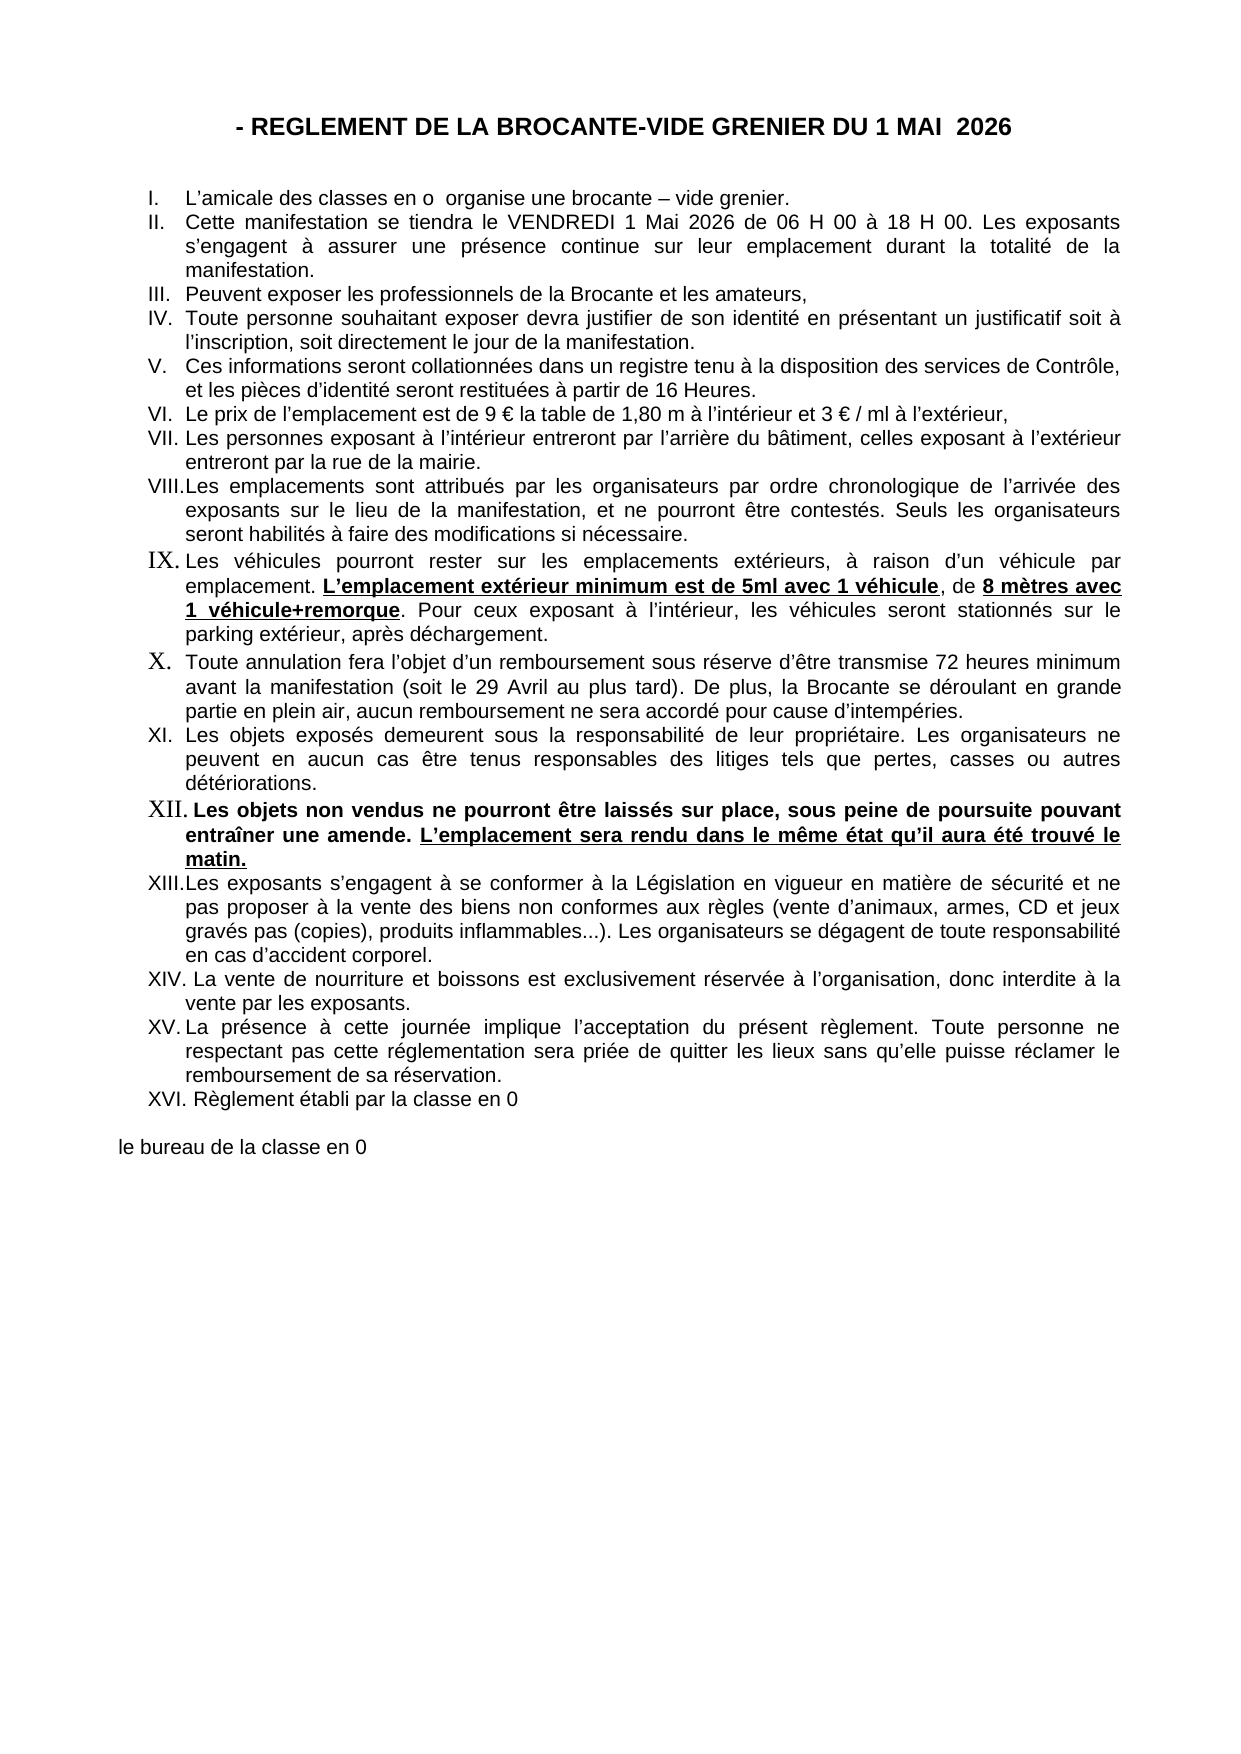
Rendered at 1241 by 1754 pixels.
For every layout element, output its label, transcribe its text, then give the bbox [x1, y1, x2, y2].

list La présence à cette journée implique l’acceptation du présent règlement. Toute personne ne respectant pas cette réglementation sera priée de quitter les lieux sans qu’elle puisse réclamer le remboursement de sa réservation. [148, 1015, 1122, 1087]
list Peuvent exposer les professionnels de la Brocante et les amateurs, [148, 282, 1122, 306]
list La vente de nourriture et boissons est exclusivement réservée à l’organisation, donc interdite à la vente par les exposants. [148, 967, 1122, 1015]
list Les personnes exposant à l’intérieur entreront par l’arrière du bâtiment, celles exposant à l’extérieur entreront par la rue de la mairie. [148, 426, 1122, 473]
list Cette manifestation se tiendra le VENDREDI 1 Mai 2026 de 06 H 00 à 18 H 00. Les exposants s’engagent à assurer une présence continue sur leur emplacement durant la totalité de la manifestation. [148, 210, 1122, 282]
text le bureau de la classe en 0 [118, 1135, 1122, 1159]
text - REGLEMENT DE LA BROCANTE-VIDE GRENIER DU 1 MAI 2026 [118, 112, 1122, 141]
list Les emplacements sont attribués par les organisateurs par ordre chronologique de l’arrivée des exposants sur le lieu de la manifestation, et ne pourront être contestés. Seuls les organisateurs seront habilités à faire des modifications si nécessaire. [148, 473, 1122, 545]
list Toute annulation fera l’objet d’un remboursement sous réserve d’être transmise 72 heures minimum avant la manifestation (soit le 29 Avril au plus tard). De plus, la Brocante se déroulant en grande partie en plein air, aucun remboursement ne sera accordé pour cause d’intempéries. [148, 646, 1122, 723]
list L’amicale des classes en o organise une brocante – vide grenier. [148, 186, 1122, 210]
list Les objets non vendus ne pourront être laissés sur place, sous peine de poursuite pouvant entraîner une amende. L’emplacement sera rendu dans le même état qu’il aura été trouvé le matin. [148, 794, 1122, 871]
list Le prix de l’emplacement est de 9 € la table de 1,80 m à l’intérieur et 3 € / ml à l’extérieur, [148, 402, 1122, 426]
list Ces informations seront collationnées dans un registre tenu à la disposition des services de Contrôle, et les pièces d’identité seront restituées à partir de 16 Heures. [148, 354, 1122, 402]
list Les exposants s’engagent à se conformer à la Législation en vigueur en matière de sécurité et ne pas proposer à la vente des biens non conformes aux règles (vente d’animaux, armes, CD et jeux gravés pas (copies), produits inflammables...). Les organisateurs se dégagent de toute responsabilité en cas d’accident corporel. [148, 871, 1122, 967]
list Les objets exposés demeurent sous la responsabilité de leur propriétaire. Les organisateurs ne peuvent en aucun cas être tenus responsables des litiges tels que pertes, casses ou autres détériorations. [148, 723, 1122, 794]
list Toute personne souhaitant exposer devra justifier de son identité en présentant un justificatif soit à l’inscription, soit directement le jour de la manifestation. [148, 306, 1122, 354]
list Règlement établi par la classe en 0 [148, 1087, 1122, 1111]
list Les véhicules pourront rester sur les emplacements extérieurs, à raison d’un véhicule par emplacement. L’emplacement extérieur minimum est de 5ml avec 1 véhicule, de 8 mètres avec 1 véhicule+remorque. Pour ceux exposant à l’intérieur, les véhicules seront stationnés sur le parking extérieur, après déchargement. [148, 545, 1122, 646]
